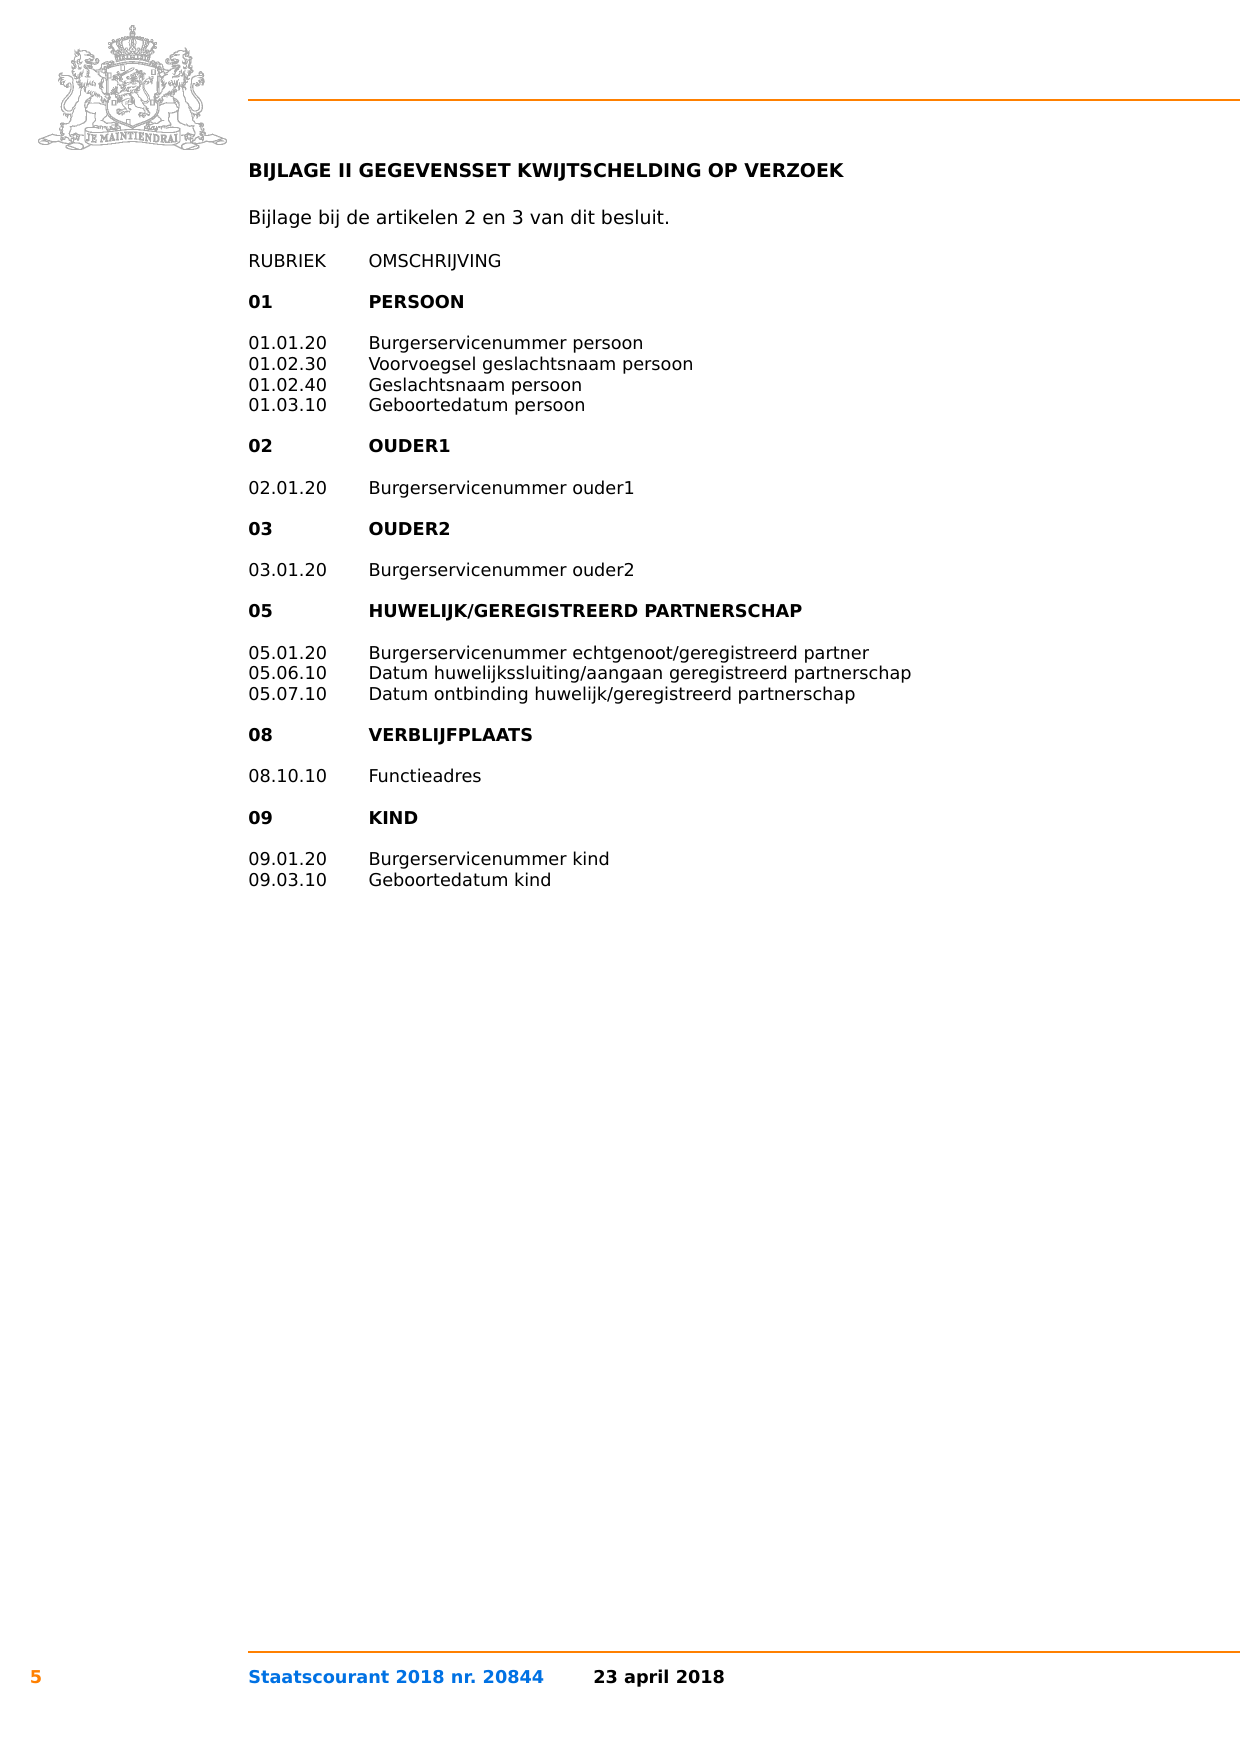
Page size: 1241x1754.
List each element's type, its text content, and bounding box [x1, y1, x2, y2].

table_cell Burgerservicenummer persoon [363, 333, 1163, 354]
table_cell [363, 271, 1163, 292]
table_cell 01 [248, 292, 362, 313]
subtitle BIJLAGE II GEGEVENSSET KWIJTSCHELDING OP VERZOEK [248, 160, 1163, 182]
table_cell [363, 498, 1163, 519]
table_cell Geslachtsnaam persoon [363, 375, 1163, 395]
table_cell [363, 457, 1163, 478]
table_cell Burgerservicenummer ouder2 [363, 560, 1163, 581]
table_cell [363, 828, 1163, 849]
table_cell [248, 271, 362, 292]
table_cell Voorvoegsel geslachtsnaam persoon [363, 354, 1163, 374]
table_cell 03 [248, 519, 362, 539]
table_header OMSCHRIJVING [363, 251, 1163, 271]
table_cell 05.06.10 [248, 663, 362, 684]
table_cell Datum ontbinding huwelijk/geregistreerd partnerschap [363, 684, 1163, 704]
table_cell 09.03.10 [248, 870, 362, 890]
table_cell [248, 457, 362, 478]
table_cell Functieadres [363, 766, 1163, 787]
table_cell [248, 622, 362, 643]
table_cell 09 [248, 808, 362, 828]
table_cell [363, 313, 1163, 333]
table_cell [363, 416, 1163, 436]
table_cell [363, 581, 1163, 601]
table_cell [248, 705, 362, 725]
table_cell [248, 746, 362, 766]
table_cell HUWELIJK/GEREGISTREERD PARTNERSCHAP [363, 601, 1163, 622]
table_cell KIND [363, 808, 1163, 828]
table_cell [248, 313, 362, 333]
table_cell [248, 581, 362, 601]
table_cell OUDER1 [363, 436, 1163, 457]
table_cell [248, 787, 362, 808]
table_cell 01.03.10 [248, 395, 362, 416]
table_cell [363, 746, 1163, 766]
table_cell VERBLIJFPLAATS [363, 725, 1163, 746]
table_cell Burgerservicenummer echtgenoot/geregistreerd partner [363, 643, 1163, 663]
table_cell [248, 498, 362, 519]
table_cell 01.01.20 [248, 333, 362, 354]
table_cell Datum huwelijkssluiting/aangaan geregistreerd partnerschap [363, 663, 1163, 684]
table_cell 05 [248, 601, 362, 622]
table_cell 01.02.30 [248, 354, 362, 374]
table_header RUBRIEK [248, 251, 362, 271]
table_cell [363, 540, 1163, 560]
table_cell Burgerservicenummer kind [363, 849, 1163, 869]
table_cell 02 [248, 436, 362, 457]
table_cell 01.02.40 [248, 375, 362, 395]
table_cell 03.01.20 [248, 560, 362, 581]
table_cell [248, 416, 362, 436]
table_cell [363, 705, 1163, 725]
table_cell OUDER2 [363, 519, 1163, 539]
table_cell Geboortedatum kind [363, 870, 1163, 890]
table_cell [248, 828, 362, 849]
table_cell 05.01.20 [248, 643, 362, 663]
table_cell [363, 622, 1163, 643]
table_cell [248, 540, 362, 560]
table_cell 05.07.10 [248, 684, 362, 704]
table_cell 09.01.20 [248, 849, 362, 869]
table_cell 02.01.20 [248, 478, 362, 498]
table_cell Burgerservicenummer ouder1 [363, 478, 1163, 498]
table_cell 08 [248, 725, 362, 746]
table_cell 08.10.10 [248, 766, 362, 787]
table_cell Geboortedatum persoon [363, 395, 1163, 416]
table_cell PERSOON [363, 292, 1163, 313]
text Bijlage bij de artikelen 2 en 3 van dit besluit. [248, 207, 1163, 229]
picture [38, 25, 227, 150]
table_cell [363, 787, 1163, 808]
